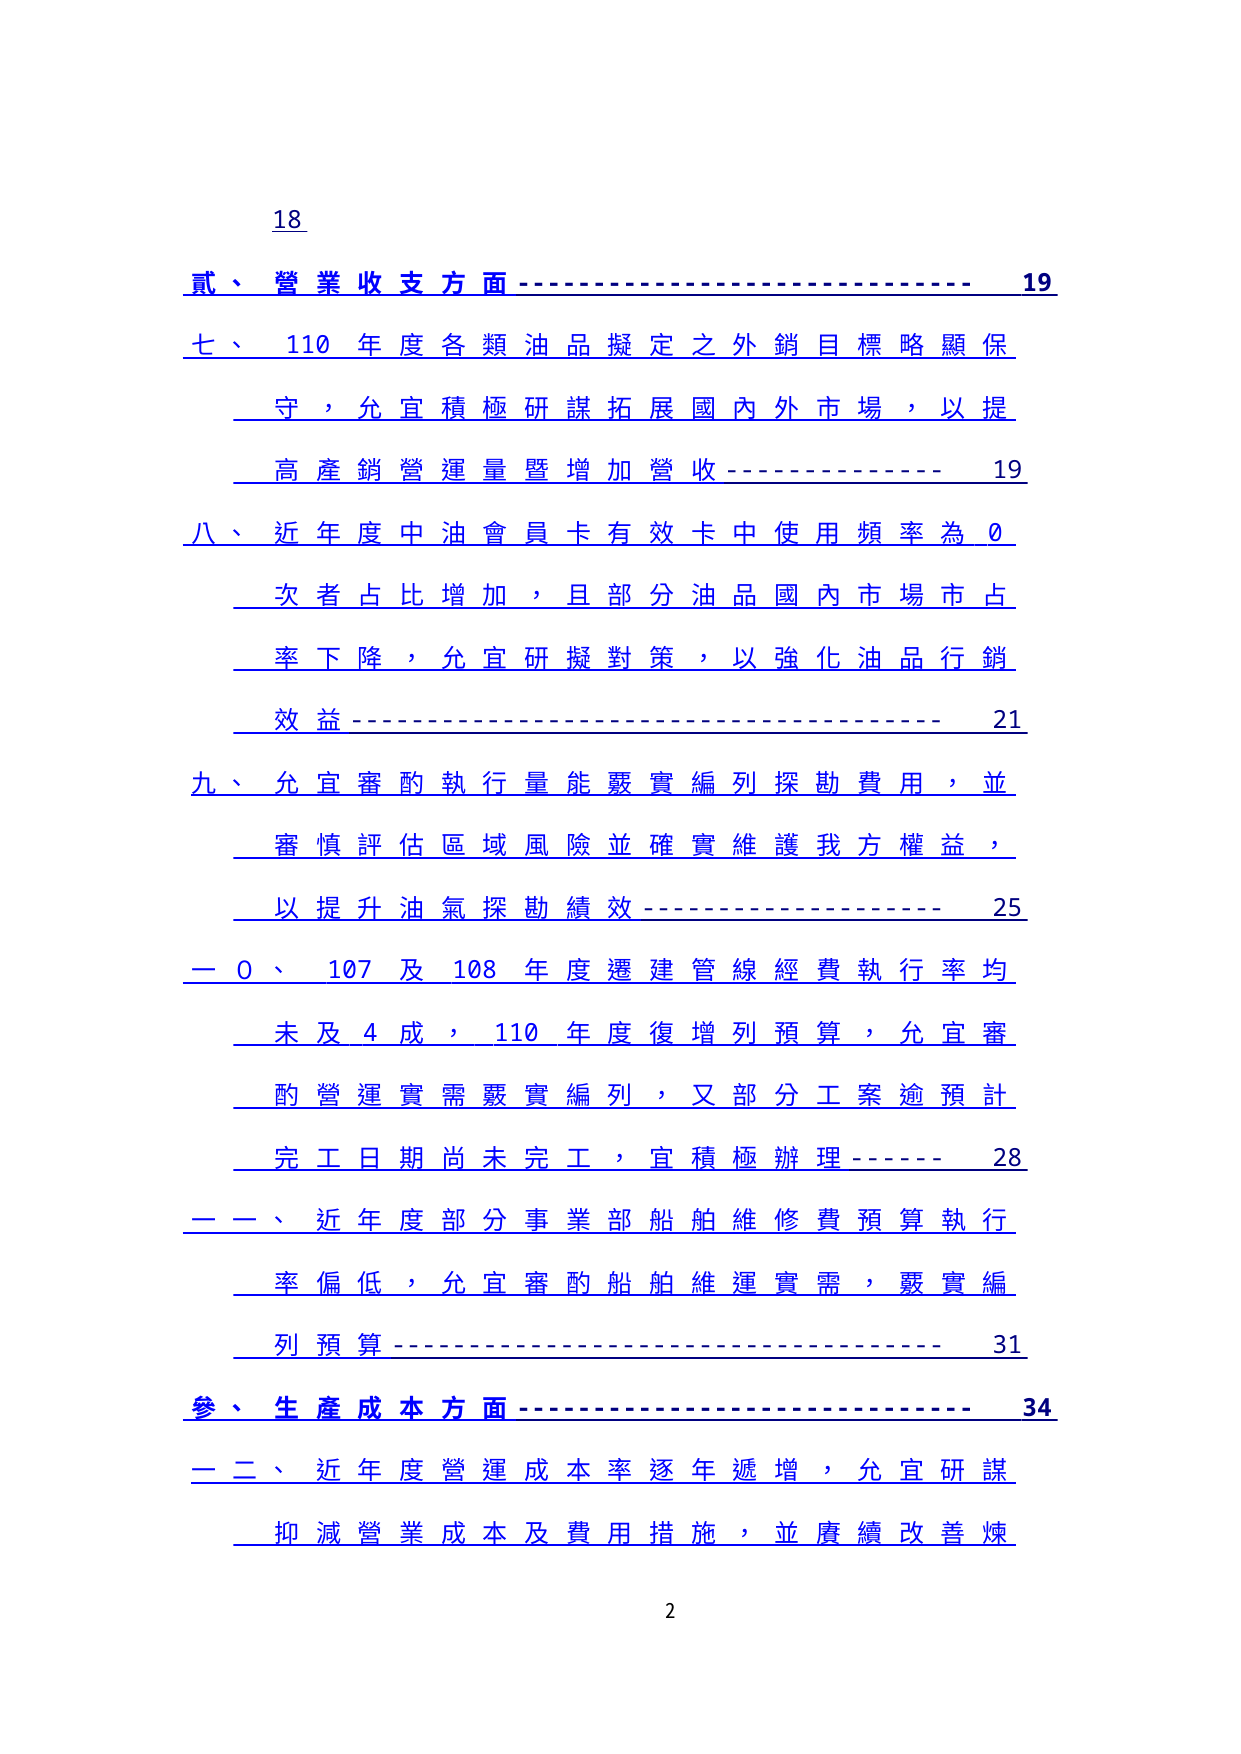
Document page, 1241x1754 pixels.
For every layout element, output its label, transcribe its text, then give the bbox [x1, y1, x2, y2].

text 六、無償出借土地供公務機關使用之面積頗鉅，致每年度減列1億餘元租金收入，允宜儘速研議不動產交換之可行性，俾提升營收 18 [183, 177, 1028, 240]
text [183, 1421, 1058, 1427]
text 八、近年度中油會員卡有效卡中使用頻率為0次者占比增加，且部分油品國內市場市占率下降，允宜研擬對策，以強化油品行銷效益 21 [183, 490, 1028, 740]
text 一０、107及108年度遷建管線經費執行率均未及4成，110年度復增列預算，允宜審酌營運實需覈實編列，又部分工案逾預計完工日期尚未完工，宜積極辦理 28 [183, 927, 1028, 1177]
text 參、生產成本方面 34 [183, 1365, 1058, 1419]
text 一二、近年度營運成本率逐年遞增，允宜研謀抑減營業成本及費用措施，並賡續改善煉 [183, 1427, 1028, 1552]
text 七、110年度各類油品擬定之外銷目標略顯保守，允宜積極研謀拓展國內外市場，以提高產銷營運量暨增加營收 19 [183, 302, 1028, 490]
text 貳、營業收支方面 19 [183, 240, 1058, 294]
text 九、允宜審酌執行量能覈實編列探勘費用，並審慎評估區域風險並確實維護我方權益，以提升油氣探勘績效 25 [183, 740, 1028, 927]
text [183, 296, 1058, 302]
text 一一、近年度部分事業部船舶維修費預算執行率偏低，允宜審酌船舶維運實需，覈實編列預算 31 [183, 1177, 1028, 1365]
